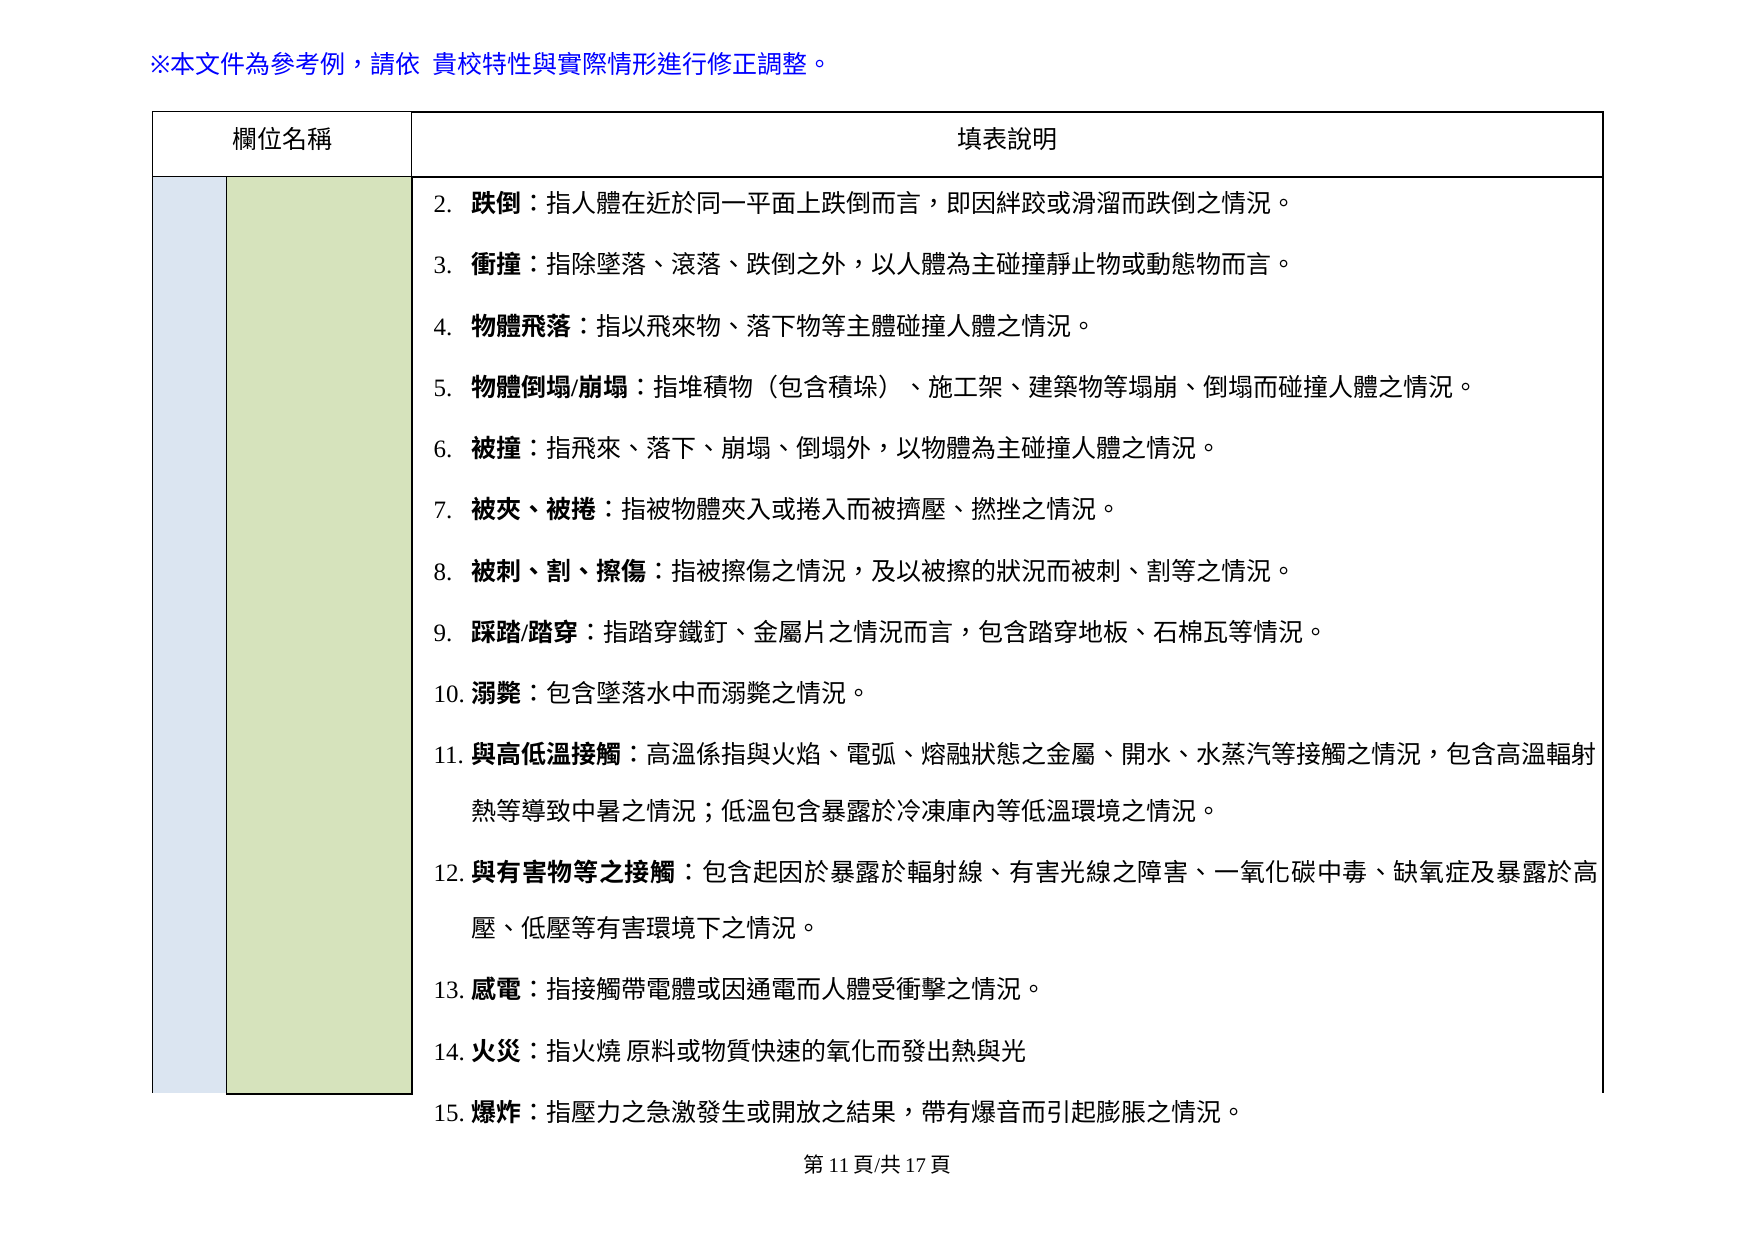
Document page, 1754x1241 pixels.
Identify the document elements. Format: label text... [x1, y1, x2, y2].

table_header 填表說明 [412, 113, 1602, 176]
table_cell 依作業步驟、流程或階段逐步辨識出潛在之危害及其類型，並分行填入。 針對每一項作業必須要考量各作業階段（例如正常操作、緊急開/停機、正常開/停機、緊急操作等）可能產生之危害。危害類型之分類如下，而其來源可從人為、環境、設備、物料等方面來思考： 墜落/滾落：指人體從建築物、施工架、機械、設備、梯子、斜面等處墜落而言。 跌倒：指人體在近於同一平面上跌倒而言，即因絆跤或滑溜而跌倒之情況。 衝撞：指除墜落、滾落、跌倒之外，以人體為主碰撞靜止物或動態物而言。 物體飛落：指以飛來物、落下物等主體碰撞人體之情況。 物體倒塌/崩塌：指堆積物（包含積垛）、施工架、建築物等塌崩、倒塌而碰撞人體之情況。 被撞：指飛來、落下、崩塌、倒塌外，以物體為主碰撞人體之情況。 被夾、被捲：指被物體夾入或捲入而被擠壓、撚挫之情況。 被刺、割、擦傷：指被擦傷之情況，及以被擦的狀況而被刺、割等之情況。 踩踏/踏穿：指踏穿鐵釘、金屬片之情況而言，包含踏穿地板、石棉瓦等情況。 溺斃：包含墜落水中而溺斃之情況。 與高低溫接觸：高溫係指與火焰、電弧、熔融狀態之金屬、開水、水蒸汽等接觸之情況，包含高溫輻射熱等導致中暑之情況；低溫包含暴露於冷凍庫內等低溫環境之情況。 與有害物等之接觸：包含起因於暴露於輻射線、有害光線之障害、一氧化碳中毒、缺氧症及暴露於高壓、低壓等有害環境下之情況。 感電：指接觸帶電體或因通電而人體受衝擊之情況。 火災：指火燒 原料或物質快速的氧化而發出熱與光 爆炸：指壓力之急激發生或開放之結果，帶有爆音而引起膨脹之情況。 物體破裂：指容器、裝置因物理的壓力而破裂之情況，包含壓壞在內。 不當動作：指起因於身體動作不自然姿勢或動作反彈等，引起扭筋、扭腰、橪挫及形成類似狀態，如不當抬舉導致肌肉骨骼傷害，或工作台/椅高度不適導致肌肉疲勞等。 化學品洩漏：指容器或設備之危害性物質外洩，但未造成人員傷害之事件。 環保事件：指危害物質洩漏到校外而足以影響大眾安全及健康或環境品質等之情況。 職業病：指暴露於有害健康的不良工作環境，或經常重覆執行危害健康的作業方法或動作，因而發生之疾病，例如震動引起之白指症、噪音引起之職業性重聽、非游離輻射引起之白內障、異常氣壓（如沉箱作業）、水下作業、坑道作業等引起之潛水夫病等。 交通事件：指員工在上下班時間內於必經之路線所發生之交通事件。 其他：係指無法歸類於上述任一類之事故，包含生物性因子所引起之危害，如被針刺感染等。 [413, 178, 1602, 1093]
table_header 欄位名稱 [153, 112, 411, 176]
table_cell [227, 177, 411, 1093]
